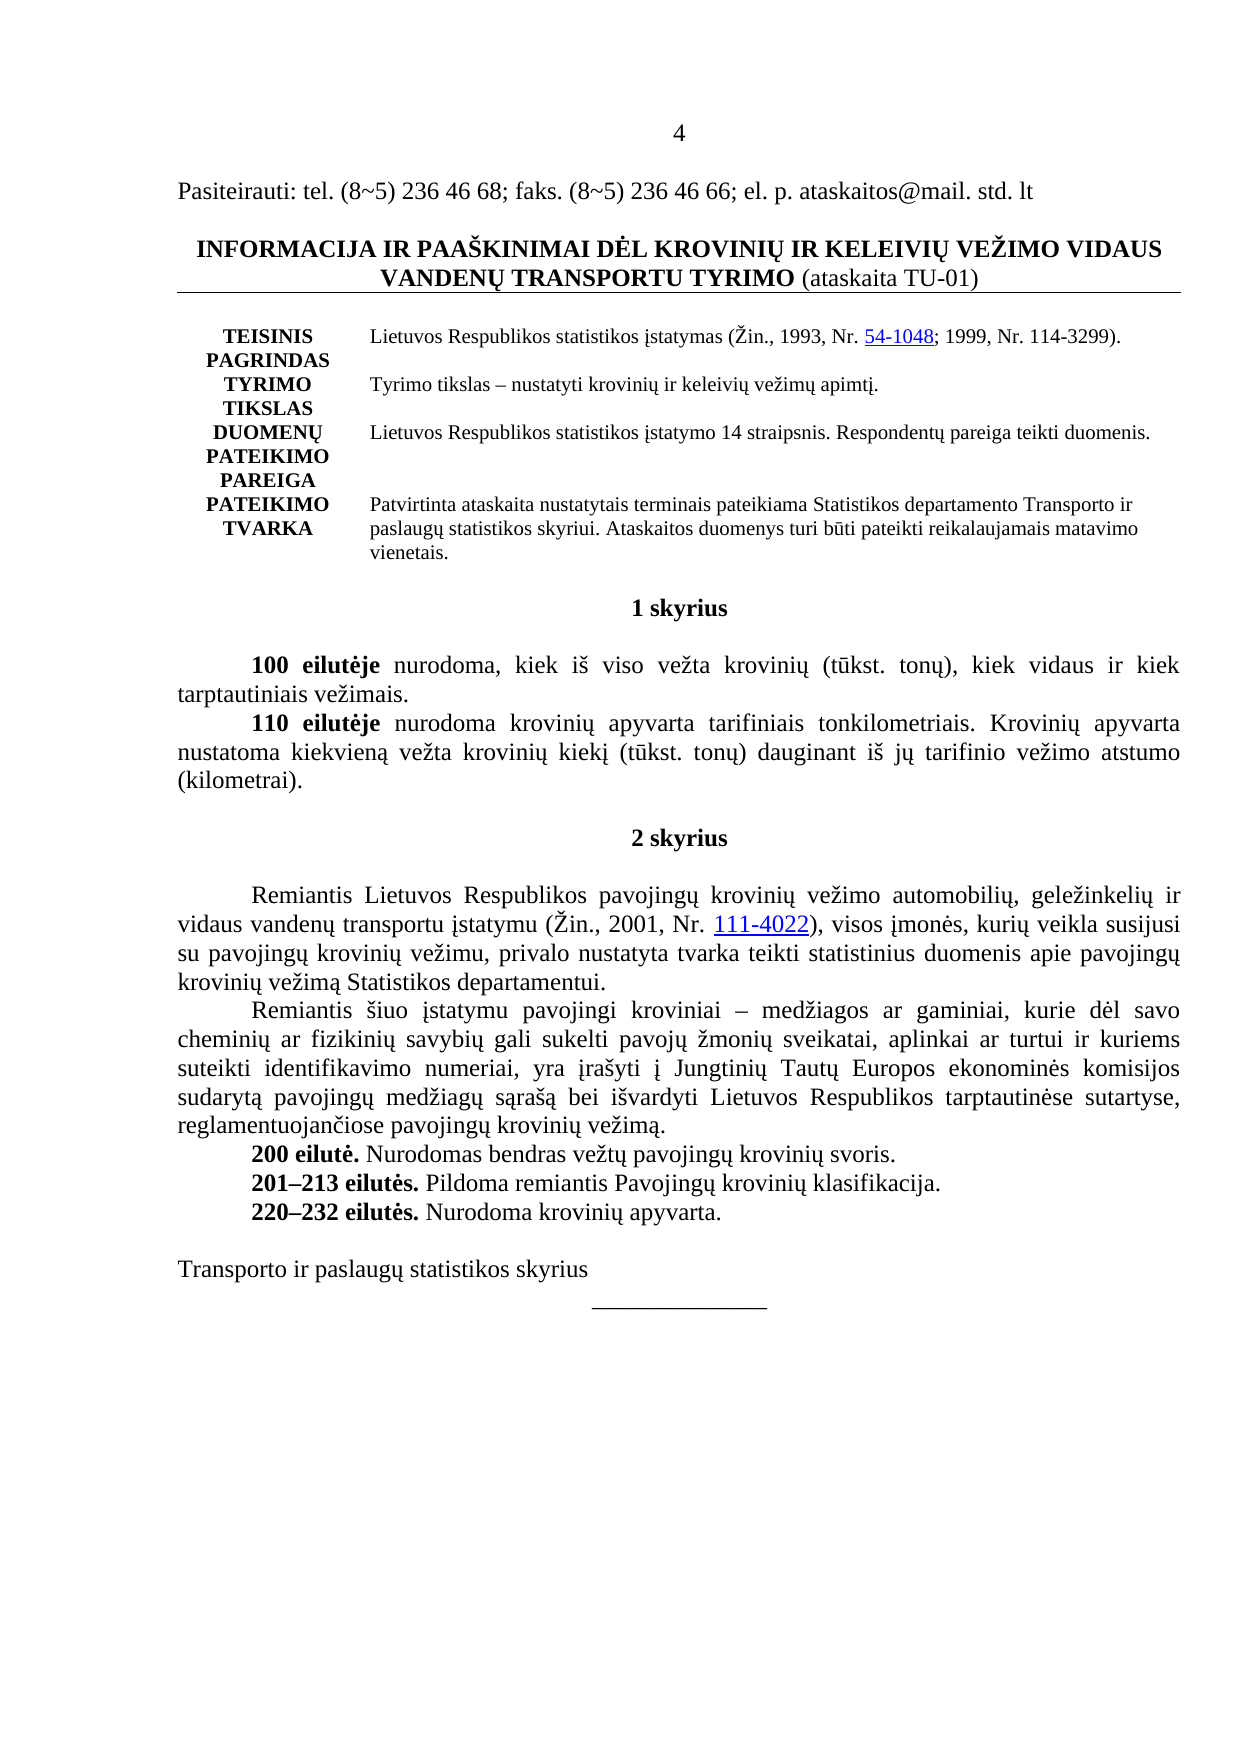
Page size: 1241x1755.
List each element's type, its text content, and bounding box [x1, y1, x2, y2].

table_cell Pateikimo tvarka [177, 492, 358, 564]
text INFORMACIJA IR PAAŠKINIMAI DĖL KROVINIŲ IR KELEIVIŲ VEŽIMO VIDAUS VANDENŲ TRANSPORTU TYRIMO (ataskaita TU-01) [177, 234, 1181, 291]
text 100 eilutėje nurodoma, kiek iš viso vežta krovinių (tūkst. tonų), kiek vidaus ir kiek tarptautiniais vežimais. [177, 651, 1181, 708]
text pasiteirauti: tel. (8~5) 236 46 68; faks. (8~5) 236 46 66; el. p. ataskaitos@mail. std. lt [177, 176, 1181, 205]
text Remiantis šiuo įstatymu pavojingi kroviniai – medžiagos ar gaminiai, kurie dėl savo cheminių ar fizikinių savybių gali sukelti pavojų žmonių sveikatai, aplinkai ar turtui ir kuriems suteikti identifikavimo numeriai, yra įrašyti į Jungtinių Tautų Europos ekonominės komisijos sudarytą pavojingų medžiagų sąrašą bei išvardyti Lietuvos Respublikos tarptautinėse sutartyse, reglamentuojančiose pavojingų krovinių vežimą. [177, 996, 1181, 1139]
table_cell Lietuvos Respublikos statistikos įstatymo 14 straipsnis. Respondentų pareiga teikti duomenis. [358, 420, 1181, 492]
text 220–232 eilutės. Nurodoma krovinių apyvarta. [177, 1197, 1181, 1226]
table_header Lietuvos Respublikos statistikos įstatymas (Žin., 1993, Nr. 54-1048; 1999, Nr. 114-3299). [358, 324, 1181, 372]
table_cell Patvirtinta ataskaita nustatytais terminais pateikiama Statistikos departamento Transporto ir paslaugų statistikos skyriui. Ataskaitos duomenys turi būti pateikti reikalaujamais matavimo vienetais. [358, 492, 1181, 564]
text 201–213 eilutės. Pildoma remiantis Pavojingų krovinių klasifikacija. [177, 1168, 1181, 1197]
text 2 skyrius [177, 823, 1181, 852]
text 1 skyrius [177, 593, 1181, 622]
text ______________ [177, 1283, 1181, 1312]
text Remiantis Lietuvos Respublikos pavojingų krovinių vežimo automobilių, geležinkelių ir vidaus vandenų transportu įstatymu (Žin., 2001, Nr. 111-4022), visos įmonės, kurių veikla susijusi su pavojingų krovinių vežimu, privalo nustatyta tvarka teikti statistinius duomenis apie pavojingų krovinių vežimą Statistikos departamentui. [177, 881, 1181, 996]
text 110 eilutėje nurodoma krovinių apyvarta tarifiniais tonkilometriais. Krovinių apyvarta nustatoma kiekvieną vežta krovinių kiekį (tūkst. tonų) dauginant iš jų tarifinio vežimo atstumo (kilometrai). [177, 708, 1181, 794]
table_cell Tyrimo tikslas – nustatyti krovinių ir keleivių vežimų apimtį. [358, 372, 1181, 420]
table_cell Duomenų pateikimo pareiga [177, 420, 358, 492]
text Transporto ir paslaugų statistikos skyrius [177, 1254, 1181, 1283]
table_header Teisinis pagrindas [177, 324, 358, 372]
table_cell Tyrimo tikslas [177, 372, 358, 420]
text 200 eilutė. Nurodomas bendras vežtų pavojingų krovinių svoris. [177, 1139, 1181, 1168]
